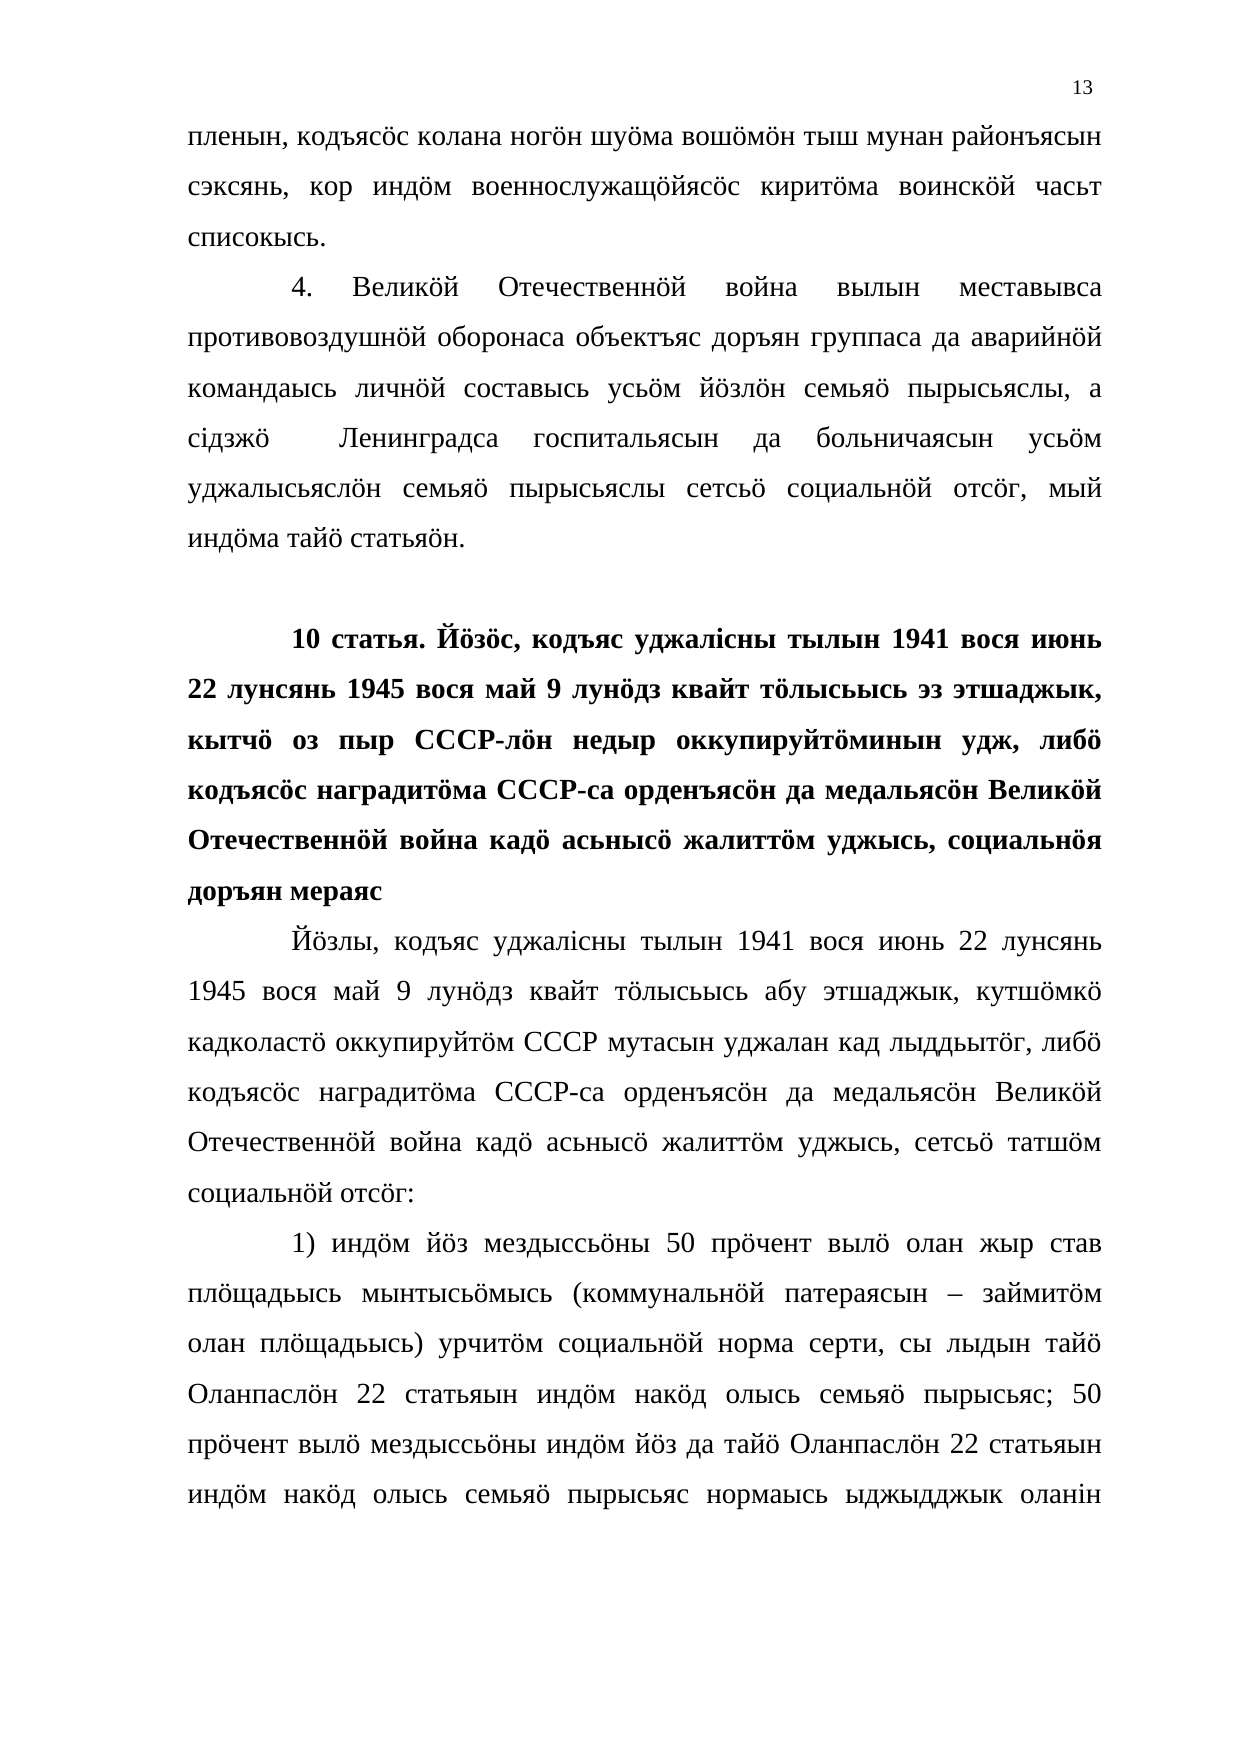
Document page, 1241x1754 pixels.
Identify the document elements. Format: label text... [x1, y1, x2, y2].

text 4. Великöй Отечественнöй война вылын меставывса противовоздушнöй оборонаса объектъяс доръян группаса да аварийнöй командаысь личнöй составысь усьöм йöзлöн семьяö пырысьяслы, а сiдзжö Ленинградса госпитальясын да больничаясын усьöм уджалысьяслöн семьяö пырысьяслы сетсьö социальнöй отсöг, мый индöма тайö статьяöн. [187, 269, 1103, 554]
text пленын, кодъясöс колана ногöн шуöма вошöмöн тыш мунан районъясын сэксянь, кор индöм военнослужащöйясöс киритöма воинскöй часьт списокысь. [187, 118, 1103, 252]
text Йöзлы, кодъяс уджалiсны тылын 1941 вося июнь 22 лунсянь 1945 вося май 9 лунöдз квайт тöлысьысь абу этшаджык, кутшöмкö кадколастö оккупируйтöм СССР мутасын уджалан кад лыддьытöг, либö кодъясöс наградитöма СССР-са орденъясöн да медальясöн Великöй Отечественнöй война кадö асьнысö жалиттöм уджысь, сетсьö татшöм социальнöй отсöг: [187, 923, 1103, 1208]
text 10 статья. Йöзöс, кодъяс уджалiсны тылын 1941 вося июнь 22 лунсянь 1945 вося май 9 лунöдз квайт тöлысьысь эз этшаджык, кытчö оз пыр СССР-лöн недыр оккупируйтöминын удж, либö кодъясöс наградитöма СССР-са орденъясöн да медальясöн Великöй Отечественнöй война кадö асьнысö жалиттöм уджысь, социальнöя доръян мераяс [187, 621, 1103, 906]
text 1) индöм йöз мездыссьöны 50 прöчент вылö олан жыр став плöщадьысь мынтысьöмысь (коммунальнöй патераясын – займитöм олан плöщадьысь) урчитöм социальнöй норма серти, сы лыдын тайö Оланпаслöн 22 статьяын индöм накöд олысь семьяö пырысьяс; 50 прöчент вылö мездыссьöны индöм йöз да тайö Оланпаслöн 22 статьяын индöм накöд олысь семьяö пырысьяс нормаысь ыджыдджык оланiн [187, 1225, 1103, 1510]
